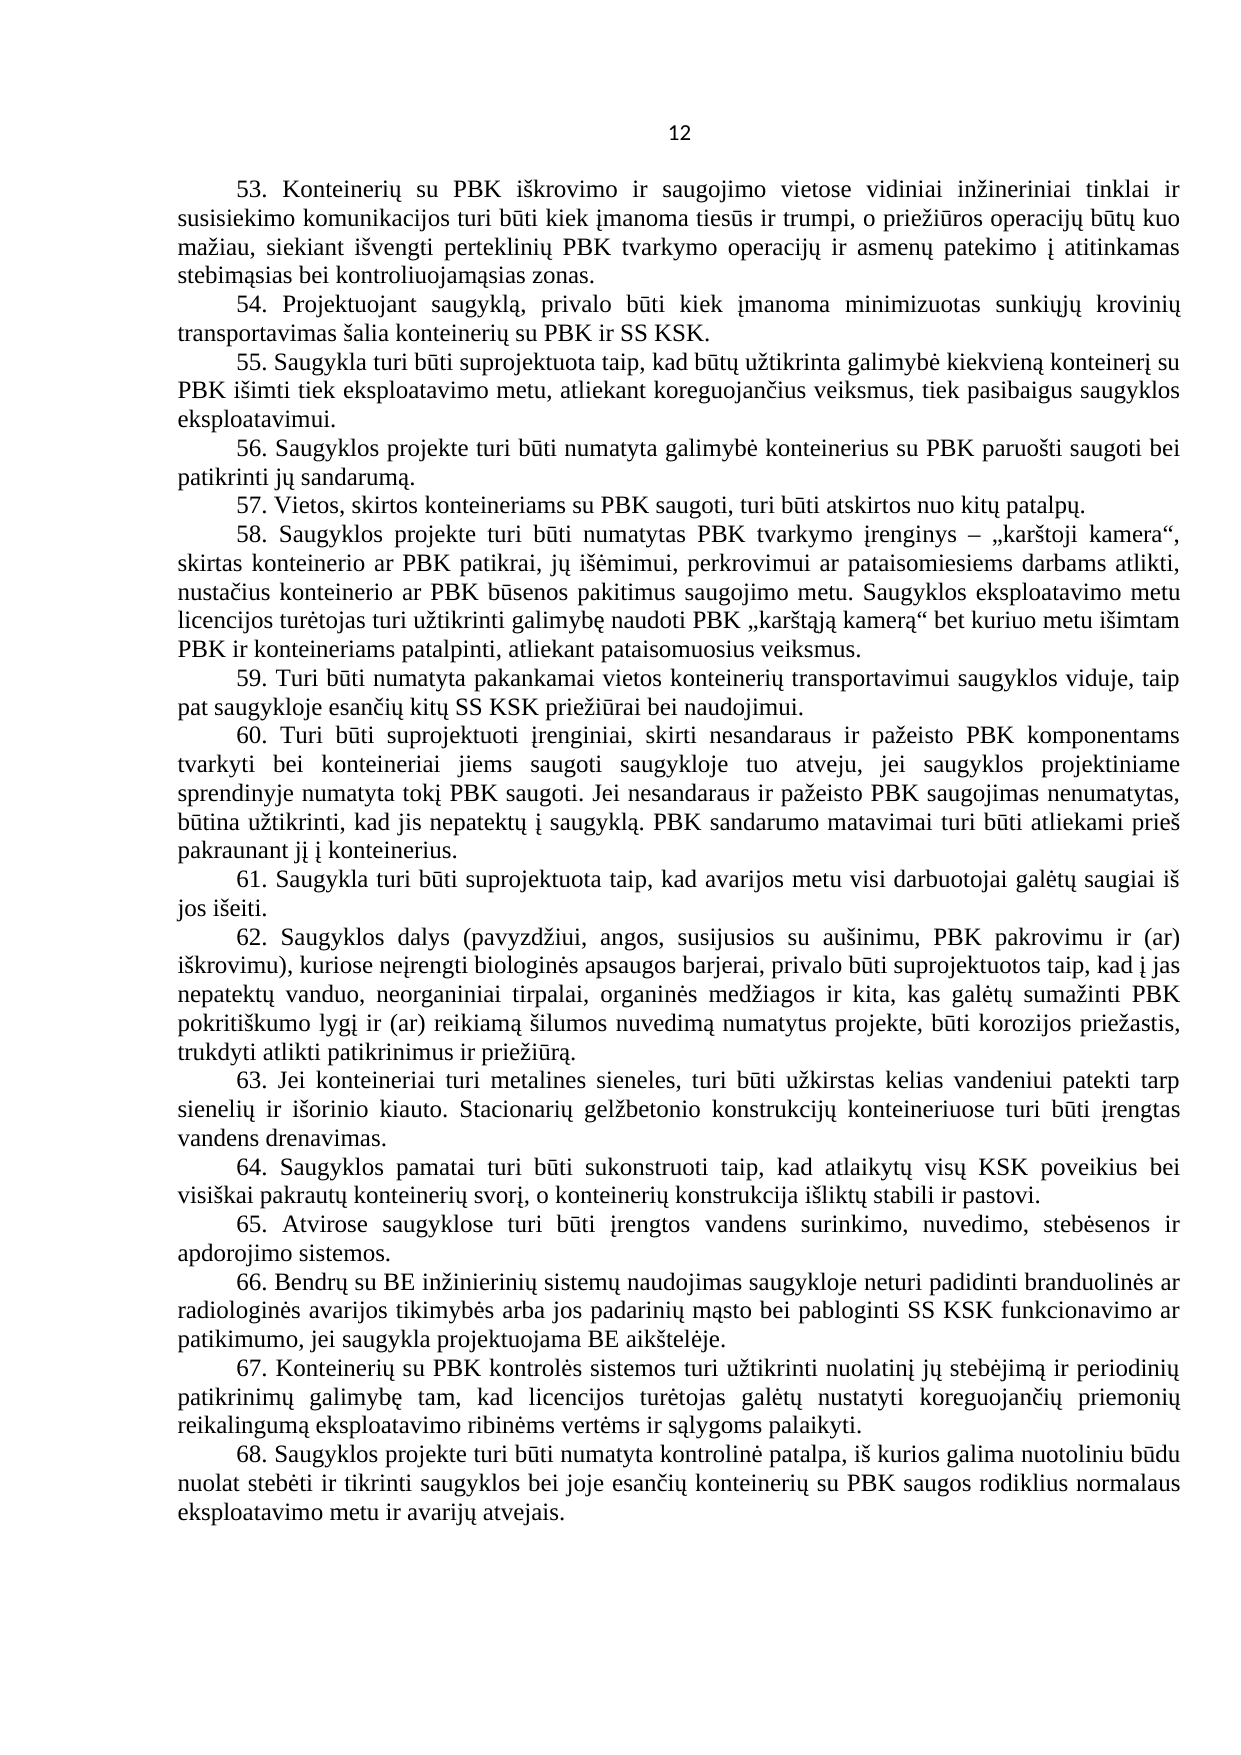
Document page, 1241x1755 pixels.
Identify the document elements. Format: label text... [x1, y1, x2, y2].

text 53. Konteinerių su PBK iškrovimo ir saugojimo vietose vidiniai inžineriniai tinklai ir susisiekimo komunikacijos turi būti kiek įmanoma tiesūs ir trumpi, o priežiūros operacijų būtų kuo mažiau, siekiant išvengti perteklinių PBK tvarkymo operacijų ir asmenų patekimo į atitinkamas stebimąsias bei kontroliuojamąsias zonas. [177, 174, 1181, 289]
text 62. Saugyklos dalys (pavyzdžiui, angos, susijusios su aušinimu, PBK pakrovimu ir (ar) iškrovimu), kuriose neįrengti biologinės apsaugos barjerai, privalo būti suprojektuotos taip, kad į jas nepatektų vanduo, neorganiniai tirpalai, organinės medžiagos ir kita, kas galėtų sumažinti PBK pokritiškumo lygį ir (ar) reikiamą šilumos nuvedimą numatytus projekte, būti korozijos priežastis, trukdyti atlikti patikrinimus ir priežiūrą. [177, 922, 1181, 1065]
text 67. Konteinerių su PBK kontrolės sistemos turi užtikrinti nuolatinį jų stebėjimą ir periodinių patikrinimų galimybę tam, kad licencijos turėtojas galėtų nustatyti koreguojančių priemonių reikalingumą eksploatavimo ribinėms vertėms ir sąlygoms palaikyti. [177, 1353, 1181, 1439]
text 54. Projektuojant saugyklą, privalo būti kiek įmanoma minimizuotas sunkiųjų krovinių transportavimas šalia konteinerių su PBK ir SS KSK. [177, 289, 1181, 347]
text 61. Saugykla turi būti suprojektuota taip, kad avarijos metu visi darbuotojai galėtų saugiai iš jos išeiti. [177, 864, 1181, 922]
text 56. Saugyklos projekte turi būti numatyta galimybė konteinerius su PBK paruošti saugoti bei patikrinti jų sandarumą. [177, 433, 1181, 490]
text 57. Vietos, skirtos konteineriams su PBK saugoti, turi būti atskirtos nuo kitų patalpų. [177, 490, 1181, 519]
text 63. Jei konteineriai turi metalines sieneles, turi būti užkirstas kelias vandeniui patekti tarp sienelių ir išorinio kiauto. Stacionarių gelžbetonio konstrukcijų konteineriuose turi būti įrengtas vandens drenavimas. [177, 1065, 1181, 1152]
text 60. Turi būti suprojektuoti įrenginiai, skirti nesandaraus ir pažeisto PBK komponentams tvarkyti bei konteineriai jiems saugoti saugykloje tuo atveju, jei saugyklos projektiniame sprendinyje numatyta tokį PBK saugoti. Jei nesandaraus ir pažeisto PBK saugojimas nenumatytas, būtina užtikrinti, kad jis nepatektų į saugyklą. PBK sandarumo matavimai turi būti atliekami prieš pakraunant jį į konteinerius. [177, 720, 1181, 864]
text 64. Saugyklos pamatai turi būti sukonstruoti taip, kad atlaikytų visų KSK poveikius bei visiškai pakrautų konteinerių svorį, o konteinerių konstrukcija išliktų stabili ir pastovi. [177, 1152, 1181, 1209]
text 65. Atvirose saugyklose turi būti įrengtos vandens surinkimo, nuvedimo, stebėsenos ir apdorojimo sistemos. [177, 1209, 1181, 1267]
text 59. Turi būti numatyta pakankamai vietos konteinerių transportavimui saugyklos viduje, taip pat saugykloje esančių kitų SS KSK priežiūrai bei naudojimui. [177, 663, 1181, 720]
text 58. Saugyklos projekte turi būti numatytas PBK tvarkymo įrenginys – „karštoji kamera“, skirtas konteinerio ar PBK patikrai, jų išėmimui, perkrovimui ar pataisomiesiems darbams atlikti, nustačius konteinerio ar PBK būsenos pakitimus saugojimo metu. Saugyklos eksploatavimo metu licencijos turėtojas turi užtikrinti galimybę naudoti PBK „karštąją kamerą“ bet kuriuo metu išimtam PBK ir konteineriams patalpinti, atliekant pataisomuosius veiksmus. [177, 519, 1181, 663]
text 68. Saugyklos projekte turi būti numatyta kontrolinė patalpa, iš kurios galima nuotoliniu būdu nuolat stebėti ir tikrinti saugyklos bei joje esančių konteinerių su PBK saugos rodiklius normalaus eksploatavimo metu ir avarijų atvejais. [177, 1439, 1181, 1525]
text 66. Bendrų su BE inžinierinių sistemų naudojimas saugykloje neturi padidinti branduolinės ar radiologinės avarijos tikimybės arba jos padarinių mąsto bei pabloginti SS KSK funkcionavimo ar patikimumo, jei saugykla projektuojama BE aikštelėje. [177, 1267, 1181, 1353]
text 55. Saugykla turi būti suprojektuota taip, kad būtų užtikrinta galimybė kiekvieną konteinerį su PBK išimti tiek eksploatavimo metu, atliekant koreguojančius veiksmus, tiek pasibaigus saugyklos eksploatavimui. [177, 347, 1181, 433]
